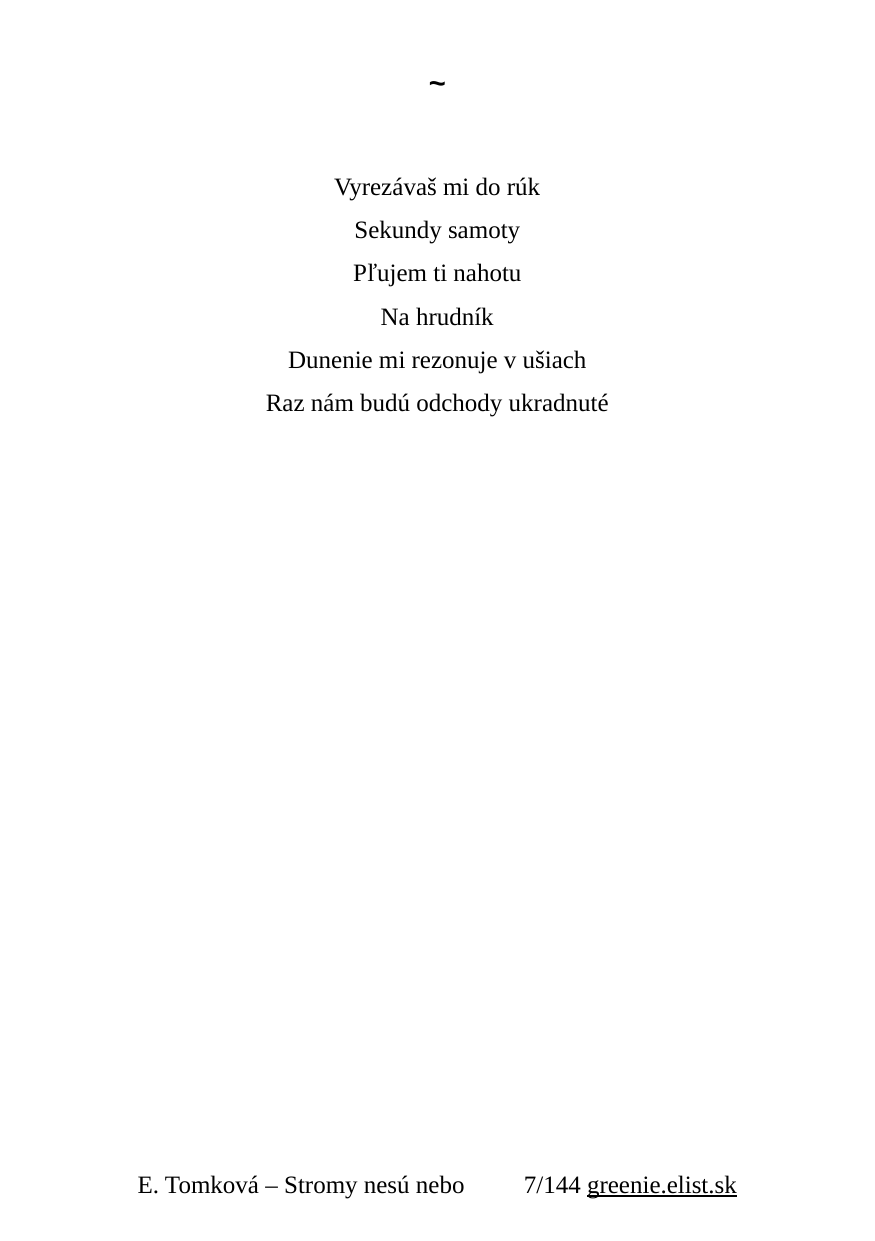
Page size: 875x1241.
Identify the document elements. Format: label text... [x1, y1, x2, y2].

text Sekundy samoty [41, 215, 833, 244]
text Pľujem ti nahotu [41, 258, 833, 287]
subtitle ~ [41, 66, 833, 100]
text Vyrezávaš mi do rúk [41, 129, 833, 201]
text Dunenie mi rezonuje v ušiach [41, 345, 833, 373]
text Na hrudník [41, 302, 833, 330]
text Raz nám budú odchody ukradnuté [41, 388, 833, 417]
